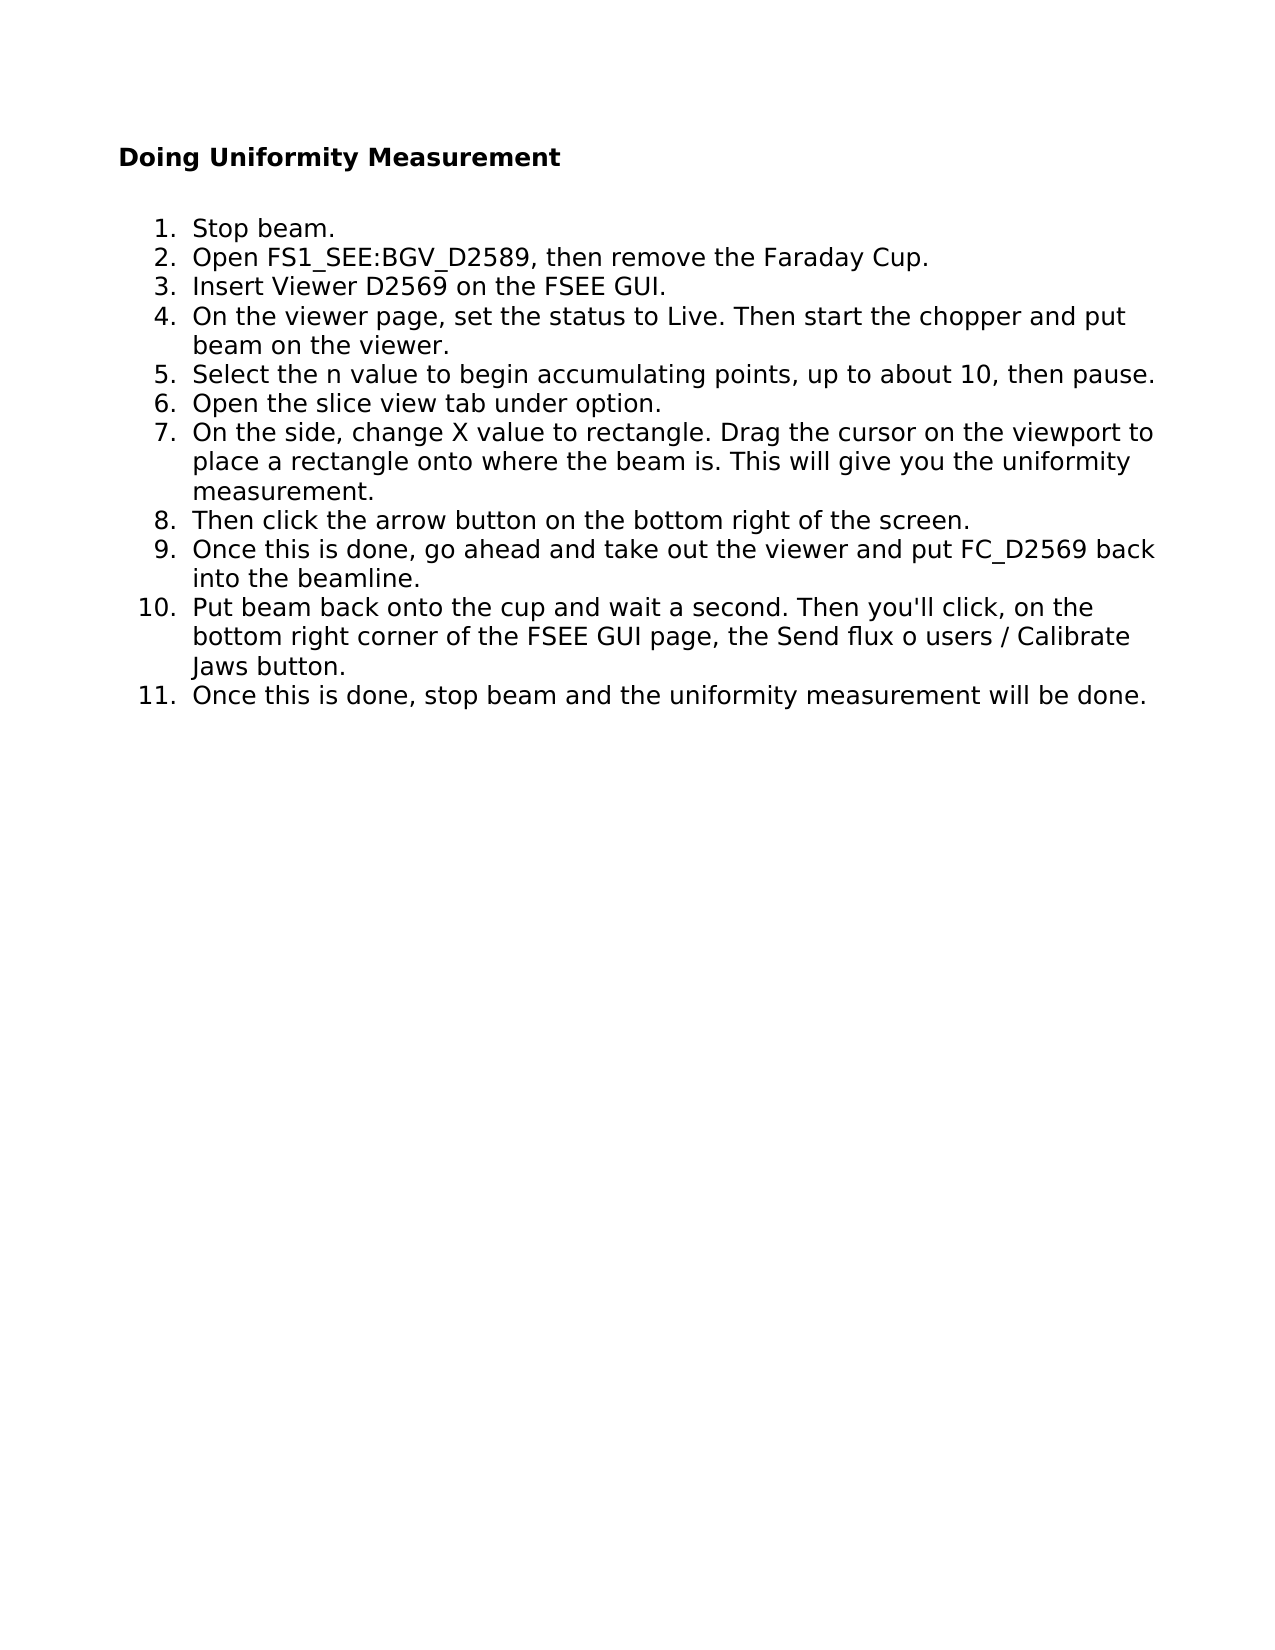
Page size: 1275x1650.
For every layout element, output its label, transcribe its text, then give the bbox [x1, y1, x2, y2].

list Stop beam. [177, 214, 1157, 243]
list Open the slice view tab under option. [177, 389, 1157, 418]
list Insert Viewer D2569 on the FSEE GUI. [177, 273, 1157, 302]
list Then click the arrow button on the bottom right of the screen. [177, 506, 1157, 535]
list Once this is done, stop beam and the uniformity measurement will be done. [177, 681, 1157, 710]
list Open FS1_SEE:BGV_D2589, then remove the Faraday Cup. [177, 243, 1157, 273]
list On the viewer page, set the status to Live. Then start the chopper and put beam on the viewer. [177, 302, 1157, 360]
subtitle Doing Uniformity Measurement [118, 143, 1157, 172]
list On the side, change X value to rectangle. Drag the cursor on the viewport to place a rectangle onto where the beam is. This will give you the uniformity measurement. [177, 418, 1157, 506]
list Once this is done, go ahead and take out the viewer and put FC_D2569 back into the beamline. [177, 535, 1157, 593]
list Put beam back onto the cup and wait a second. Then you'll click, on the bottom right corner of the FSEE GUI page, the Send flux o users / Calibrate Jaws button. [177, 593, 1157, 681]
list Select the n value to begin accumulating points, up to about 10, then pause. [177, 360, 1157, 389]
